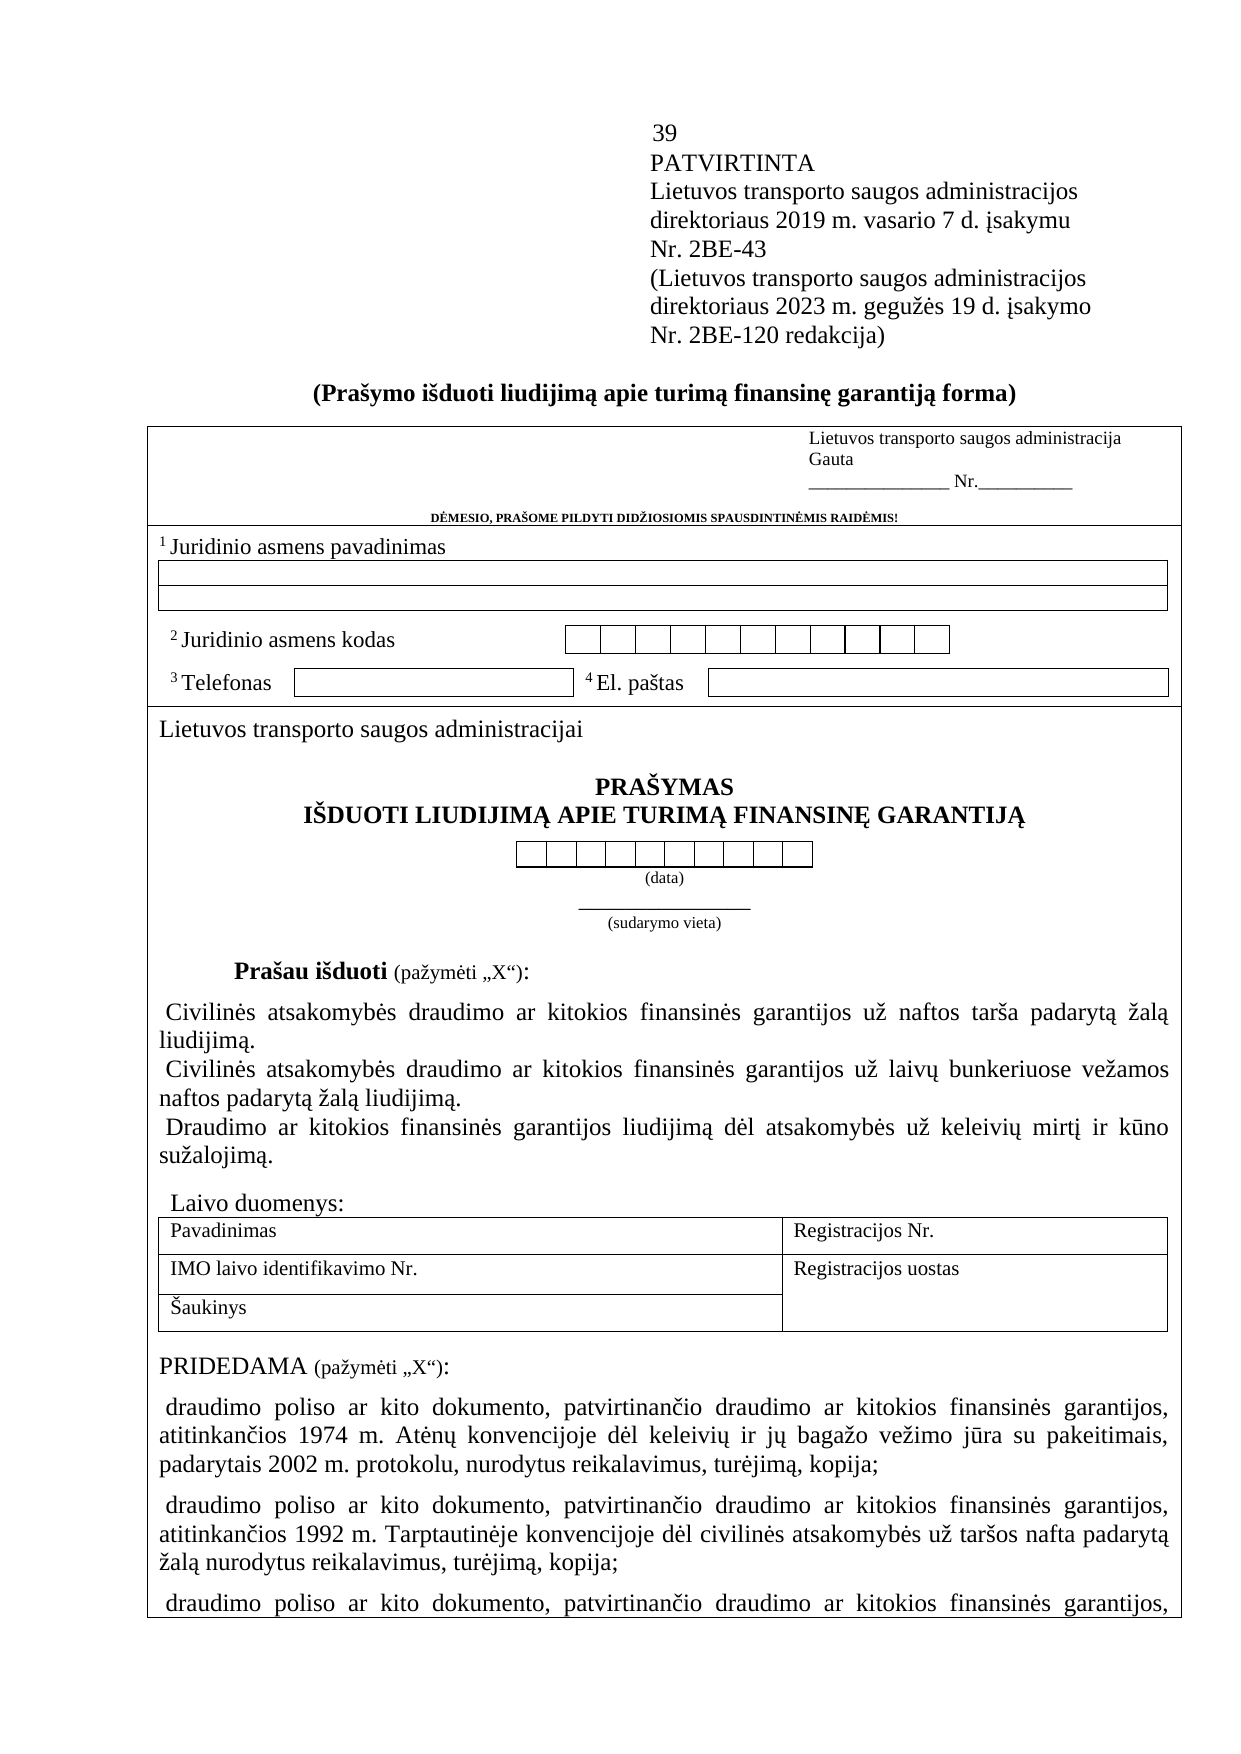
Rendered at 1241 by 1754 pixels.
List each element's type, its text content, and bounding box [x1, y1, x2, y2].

text direktoriaus 2019 m. vasario 7 d. įsakymu [650, 205, 1181, 234]
text (Prašymo išduoti liudijimą apie turimą finansinę garantiją forma) [148, 378, 1181, 406]
table_header [547, 842, 576, 866]
table_header [636, 626, 670, 653]
table_header [846, 626, 879, 653]
table_header [159, 561, 1167, 584]
table_header [695, 842, 723, 866]
table_header [724, 842, 753, 866]
table_header [709, 669, 1168, 696]
text Nr. 2BE-120 redakcija) [650, 320, 1181, 349]
table_header [783, 842, 812, 866]
table_header [754, 842, 782, 866]
text Lietuvos transporto saugos administracijos [650, 176, 1181, 205]
text direktoriaus 2023 m. gegužės 19 d. įsakymo [650, 291, 1181, 320]
table_header 4 El. paštas [574, 668, 708, 696]
table_header [606, 842, 635, 866]
table_cell Registracijos Nr. [783, 1218, 1167, 1254]
table_cell Lietuvos transporto saugos administracijai PRAŠYMAS IŠDUOTI LIUDIJIMĄ APIE TURIMĄ FINANSINĘ GARANTIJĄ (data) _______________ (sudarymo vieta) Prašau išduoti (pažymėti „X“): Civilinės atsakomybės draudimo ar kitokios finansinės garantijos už naftos tarša padarytą žalą liudijimą. Civilinės atsakomybės draudimo ar kitokios finansinės garantijos už laivų bunkeriuose vežamos naftos padarytą žalą liudijimą. Draudimo ar kitokios finansinės garantijos liudijimą dėl atsakomybės už keleivių mirtį ir kūno sužalojimą. Pridedama (pažymėti „X“): draudimo poliso ar kito dokumento, patvirtinančio draudimo ar kitokios finansinės garantijos, atitinkančios 1974 m. Atėnų konvencijoje dėl keleivių ir jų bagažo vežimo jūra su pakeitimais, padarytais 2002 m. protokolu, nurodytus reikalavimus, turėjimą, kopija; draudimo poliso ar kito dokumento, patvirtinančio draudimo ar kitokios finansinės garantijos, atitinkančios 1992 m. Tarptautinėje konvencijoje dėl civilinės atsakomybės už taršos nafta padarytą žalą nurodytus reikalavimus, turėjimą, kopija; draudimo poliso ar kito dokumento, patvirtinančio draudimo ar kitokios finansinės garantijos, [148, 707, 1181, 1617]
table_header [577, 842, 605, 866]
table_cell [159, 586, 1167, 610]
table_header [741, 626, 775, 653]
text (Lietuvos transporto saugos administracijos [650, 263, 1181, 291]
text Nr. 2BE-43 [650, 234, 1181, 263]
table_header [295, 669, 573, 696]
table_header [811, 626, 844, 653]
text PATVIRTINTA [650, 148, 1181, 176]
table_header [566, 626, 600, 653]
table_header [517, 842, 546, 866]
table_cell Pavadinimas [159, 1218, 782, 1254]
table_header [636, 842, 664, 866]
table_header [601, 626, 635, 653]
table_header [915, 626, 949, 653]
table_header Lietuvos transporto saugos administracija Gauta _______________ Nr.__________ DĖMESIO, PRAŠOME PILDYTI DIDŽIOSIOMIS SPAUSDINTINĖMIS RAIDĖMIS! [148, 427, 1181, 525]
table_header [776, 626, 810, 653]
table_cell 1 Juridinio asmens pavadinimas [148, 526, 1181, 706]
table_cell Šaukinys [159, 1295, 782, 1331]
table_cell IMO laivo identifikavimo Nr. [159, 1255, 782, 1294]
table_header [706, 626, 740, 653]
table_header [665, 842, 694, 866]
table_header [671, 626, 705, 653]
table_header 2 Juridinio asmens kodas [159, 625, 565, 653]
table_header Laivo duomenys: [159, 1189, 1168, 1217]
table_header 3 Telefonas [159, 668, 294, 696]
table_header [881, 626, 914, 653]
table_cell Registracijos uostas [783, 1255, 1167, 1331]
